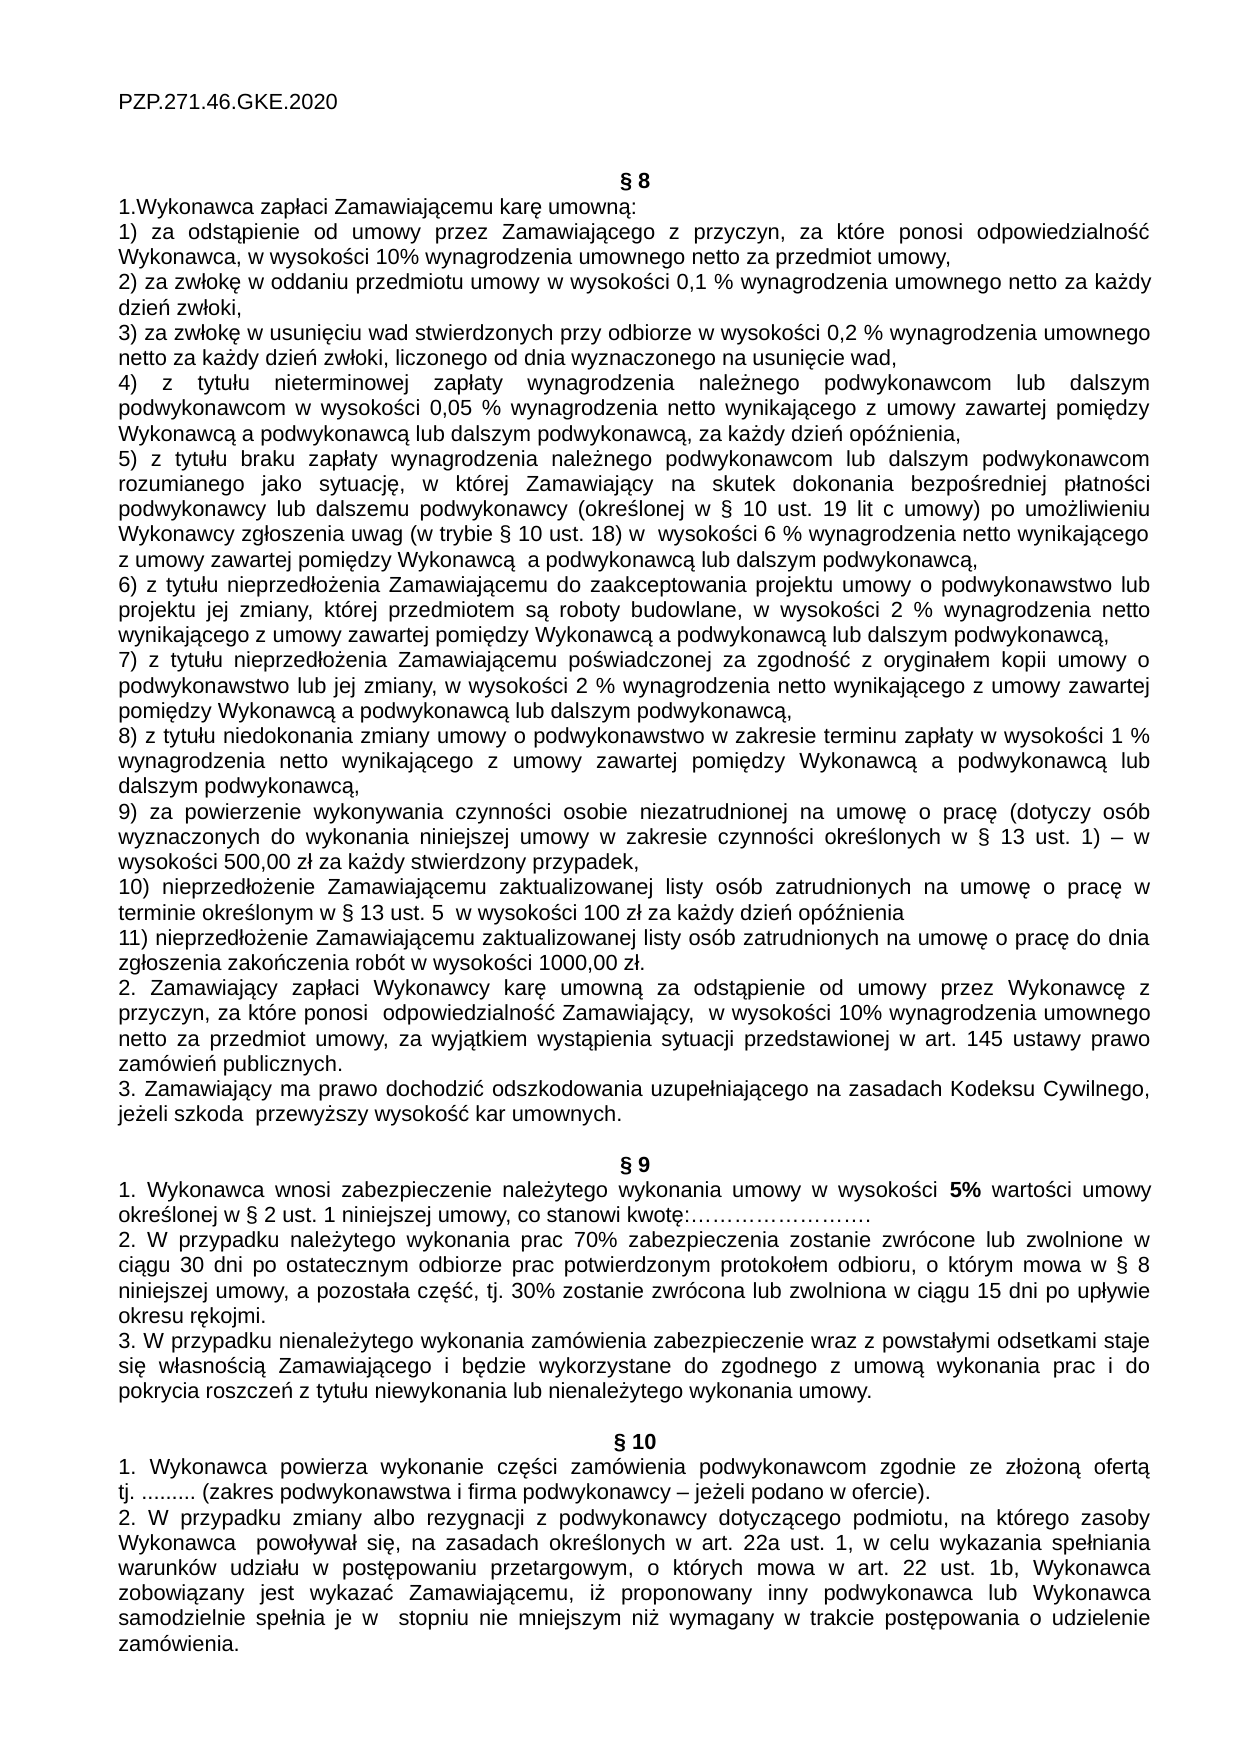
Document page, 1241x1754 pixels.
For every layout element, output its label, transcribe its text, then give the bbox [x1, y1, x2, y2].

text § 9 [118, 1152, 1152, 1177]
text 2) za zwłokę w oddaniu przedmiotu umowy w wysokości 0,1 % wynagrodzenia umownego netto za każdy dzień zwłoki, [118, 269, 1152, 320]
text 2. W przypadku należytego wykonania prac 70% zabezpieczenia zostanie zwrócone lub zwolnione w ciągu 30 dni po ostatecznym odbiorze prac potwierdzonym protokołem odbioru, o którym mowa w § 8 niniejszej umowy, a pozostała część, tj. 30% zostanie zwrócona lub zwolniona w ciągu 15 dni po upływie okresu rękojmi. [118, 1227, 1152, 1328]
text 8) z tytułu niedokonania zmiany umowy o podwykonawstwo w zakresie terminu zapłaty w wysokości 1 % wynagrodzenia netto wynikającego z umowy zawartej pomiędzy Wykonawcą a podwykonawcą lub dalszym podwykonawcą, [118, 723, 1152, 799]
text 1. Wykonawca wnosi zabezpieczenie należytego wykonania umowy w wysokości 5% wartości umowy określonej w § 2 ust. 1 niniejszej umowy, co stanowi kwotę:……………………. [118, 1177, 1152, 1227]
text § 8 [118, 168, 1152, 194]
text 6) z tytułu nieprzedłożenia Zamawiającemu do zaakceptowania projektu umowy o podwykonawstwo lub projektu jej zmiany, której przedmiotem są roboty budowlane, w wysokości 2 % wynagrodzenia netto wynikającego z umowy zawartej pomiędzy Wykonawcą a podwykonawcą lub dalszym podwykonawcą, [118, 572, 1152, 647]
text 5) z tytułu braku zapłaty wynagrodzenia należnego podwykonawcom lub dalszym podwykonawcom rozumianego jako sytuację, w której Zamawiający na skutek dokonania bezpośredniej płatności podwykonawcy lub dalszemu podwykonawcy (określonej w § 10 ust. 19 lit c umowy) po umożliwieniu Wykonawcy zgłoszenia uwag (w trybie § 10 ust. 18) w wysokości 6 % wynagrodzenia netto wynikającego z umowy zawartej pomiędzy Wykonawcą a podwykonawcą lub dalszym podwykonawcą, [118, 446, 1152, 572]
text 10) nieprzedłożenie Zamawiającemu zaktualizowanej listy osób zatrudnionych na umowę o pracę w terminie określonym w § 13 ust. 5 w wysokości 100 zł za każdy dzień opóźnienia [118, 874, 1152, 925]
text § 10 [118, 1429, 1152, 1454]
text 9) za powierzenie wykonywania czynności osobie niezatrudnionej na umowę o pracę (dotyczy osób wyznaczonych do wykonania niniejszej umowy w zakresie czynności określonych w § 13 ust. 1) – w wysokości 500,00 zł za każdy stwierdzony przypadek, [118, 799, 1152, 874]
text 3) za zwłokę w usunięciu wad stwierdzonych przy odbiorze w wysokości 0,2 % wynagrodzenia umownego netto za każdy dzień zwłoki, liczonego od dnia wyznaczonego na usunięcie wad, [118, 320, 1152, 370]
text 2. W przypadku zmiany albo rezygnacji z podwykonawcy dotyczącego podmiotu, na którego zasoby Wykonawca powoływał się, na zasadach określonych w art. 22a ust. 1, w celu wykazania spełniania warunków udziału w postępowaniu przetargowym, o których mowa w art. 22 ust. 1b, Wykonawca zobowiązany jest wykazać Zamawiającemu, iż proponowany inny podwykonawca lub Wykonawca samodzielnie spełnia je w stopniu nie mniejszym niż wymagany w trakcie postępowania o udzielenie zamówienia. [118, 1504, 1152, 1656]
text 11) nieprzedłożenie Zamawiającemu zaktualizowanej listy osób zatrudnionych na umowę o pracę do dnia zgłoszenia zakończenia robót w wysokości 1000,00 zł. [118, 925, 1152, 975]
text 3. Zamawiający ma prawo dochodzić odszkodowania uzupełniającego na zasadach Kodeksu Cywilnego, jeżeli szkoda przewyższy wysokość kar umownych. [118, 1076, 1152, 1126]
text 1) za odstąpienie od umowy przez Zamawiającego z przyczyn, za które ponosi odpowiedzialność Wykonawca, w wysokości 10% wynagrodzenia umownego netto za przedmiot umowy, [118, 219, 1152, 269]
text 7) z tytułu nieprzedłożenia Zamawiającemu poświadczonej za zgodność z oryginałem kopii umowy o podwykonawstwo lub jej zmiany, w wysokości 2 % wynagrodzenia netto wynikającego z umowy zawartej pomiędzy Wykonawcą a podwykonawcą lub dalszym podwykonawcą, [118, 647, 1152, 723]
text 1.Wykonawca zapłaci Zamawiającemu karę umowną: [118, 194, 1152, 219]
list 1. Wykonawca powierza wykonanie części zamówienia podwykonawcom zgodnie ze złożoną ofertą tj. ......... (zakres podwykonawstwa i firma podwykonawcy – jeżeli podano w ofercie). [118, 1454, 1152, 1504]
text 4) z tytułu nieterminowej zapłaty wynagrodzenia należnego podwykonawcom lub dalszym podwykonawcom w wysokości 0,05 % wynagrodzenia netto wynikającego z umowy zawartej pomiędzy Wykonawcą a podwykonawcą lub dalszym podwykonawcą, za każdy dzień opóźnienia, [118, 370, 1152, 446]
text 3. W przypadku nienależytego wykonania zamówienia zabezpieczenie wraz z powstałymi odsetkami staje się własnością Zamawiającego i będzie wykorzystane do zgodnego z umową wykonania prac i do pokrycia roszczeń z tytułu niewykonania lub nienależytego wykonania umowy. [118, 1328, 1152, 1404]
text 2. Zamawiający zapłaci Wykonawcy karę umowną za odstąpienie od umowy przez Wykonawcę z przyczyn, za które ponosi odpowiedzialność Zamawiający, w wysokości 10% wynagrodzenia umownego netto za przedmiot umowy, za wyjątkiem wystąpienia sytuacji przedstawionej w art. 145 ustawy prawo zamówień publicznych. [118, 975, 1152, 1076]
